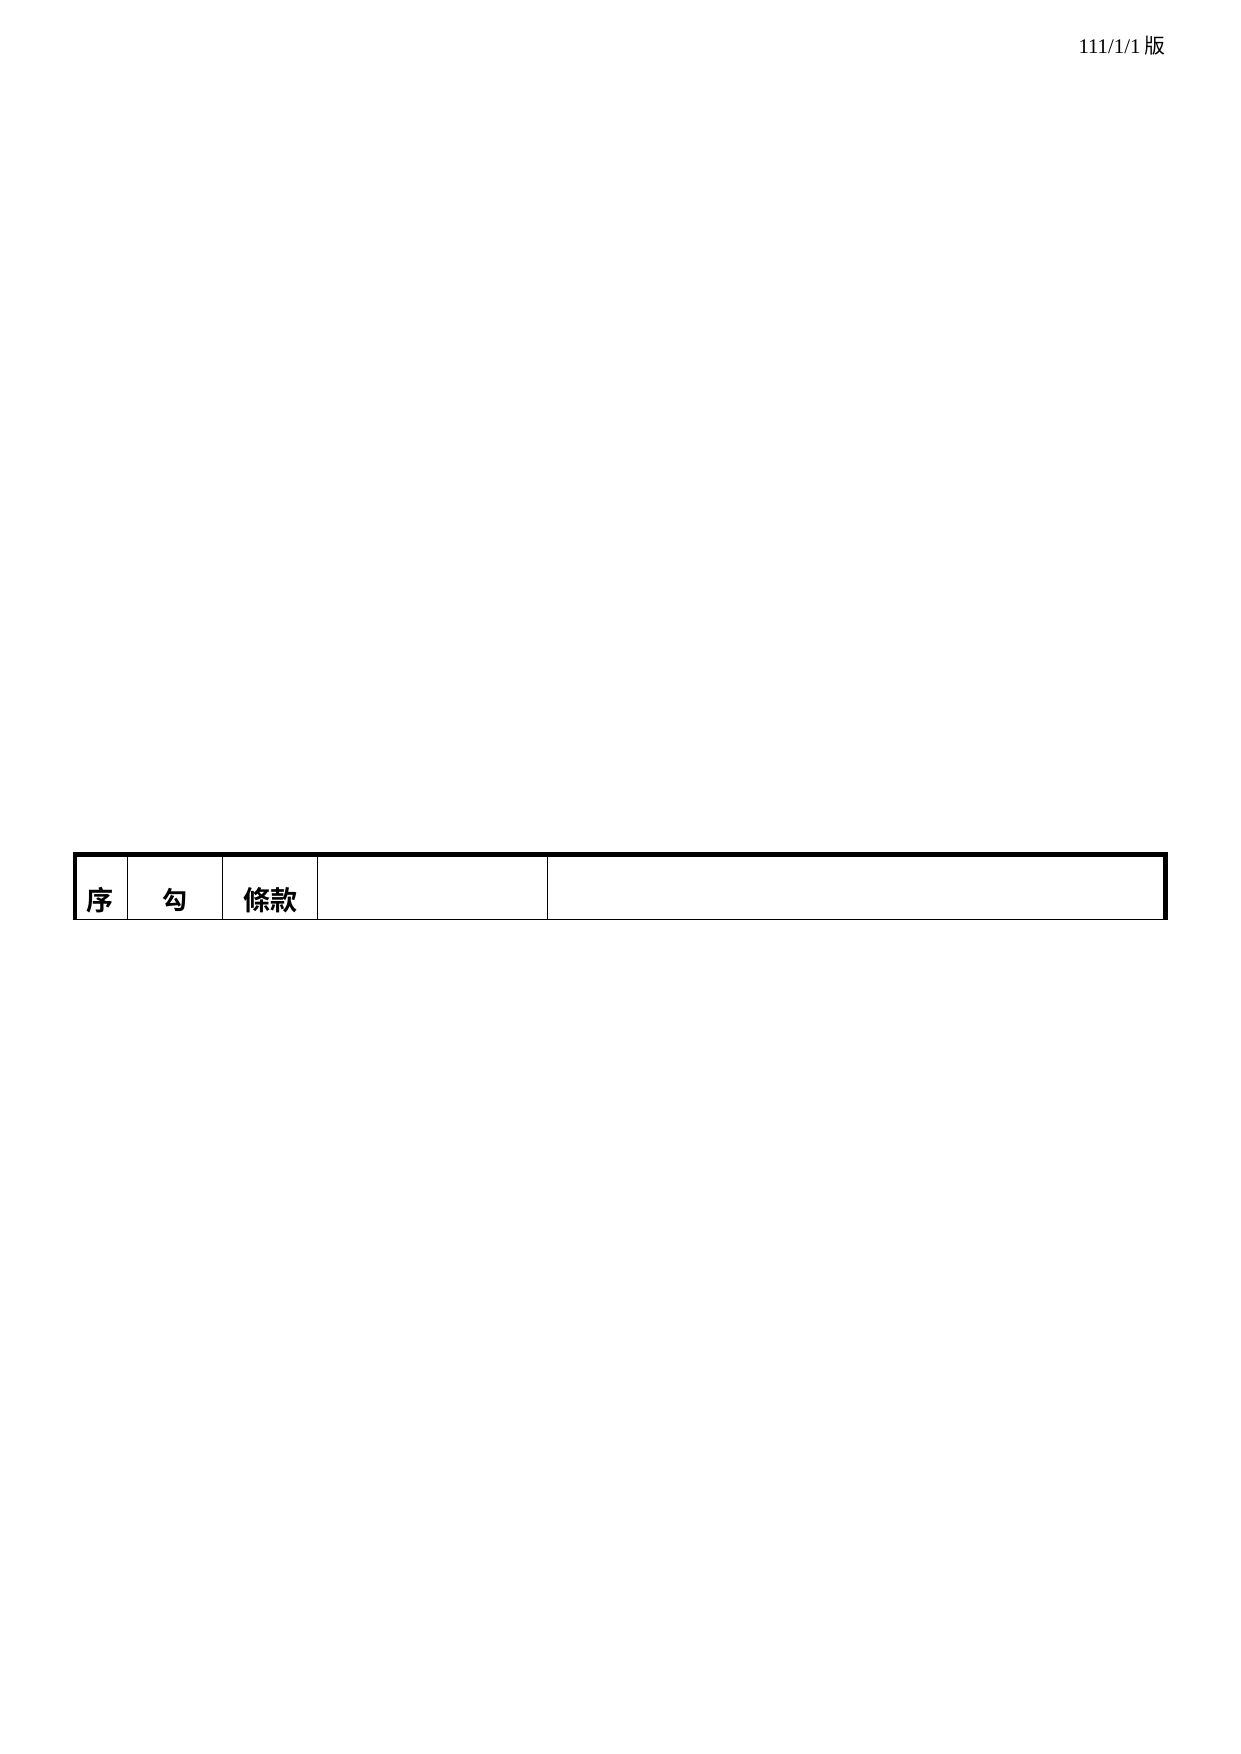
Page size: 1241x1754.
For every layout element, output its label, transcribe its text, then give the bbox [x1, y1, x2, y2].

table_header 勾 [128, 857, 222, 919]
table_header 序 [77, 857, 127, 919]
table_header [318, 857, 547, 919]
table_header [548, 857, 1163, 919]
table_header 條款 [223, 857, 317, 919]
